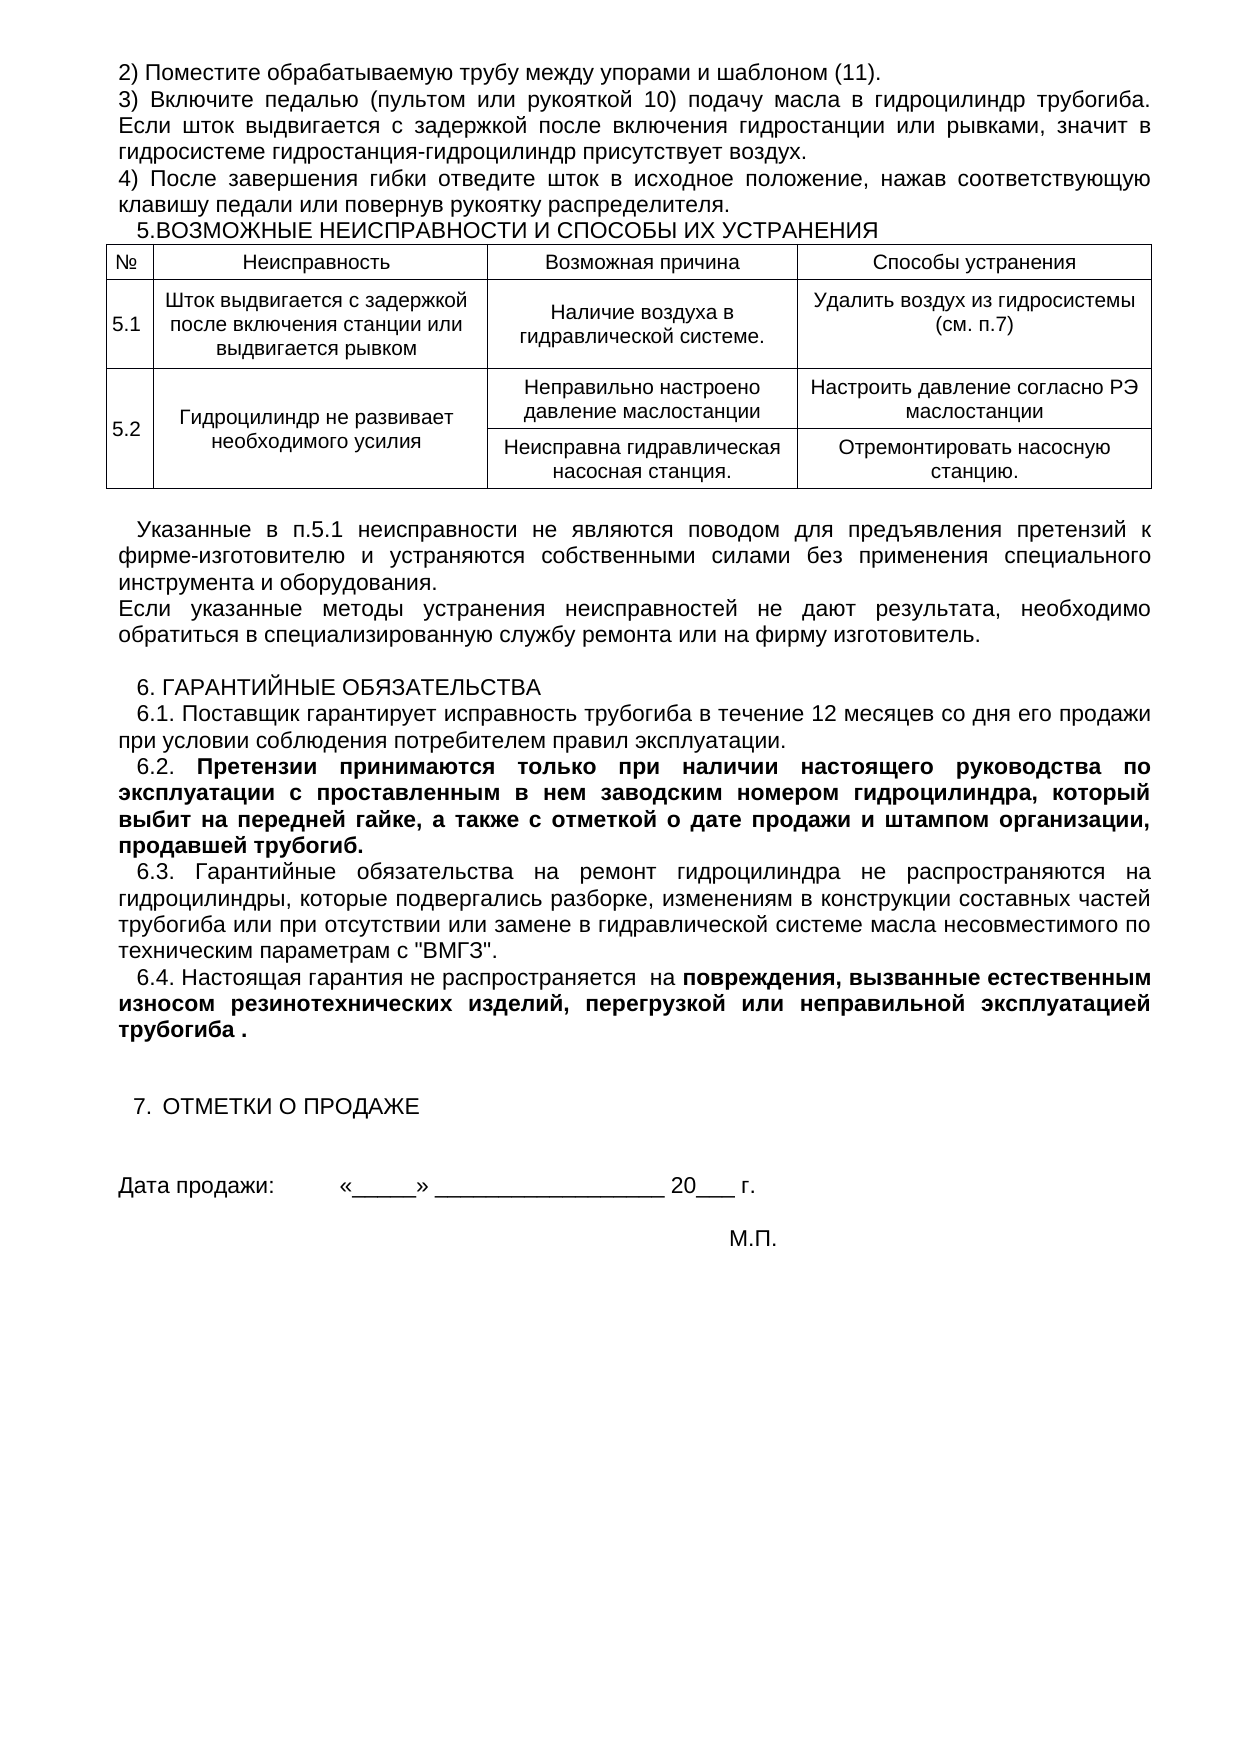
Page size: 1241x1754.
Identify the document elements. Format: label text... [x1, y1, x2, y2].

text 2) Поместите обрабатываемую трубу между упорами и шаблоном (11). [118, 59, 1152, 86]
table_cell 5.2 [107, 369, 153, 488]
table_cell 5.1 [107, 280, 153, 368]
table_cell Неправильно настроено давление маслостанции [488, 369, 797, 428]
text Если указанные методы устранения неисправностей не дают результата, необходимо обратиться в специализированную службу ремонта или на фирму изготовитель. [118, 595, 1152, 647]
text 5.ВОЗМОЖНЫЕ НЕИСПРАВНОСТИ И СПОСОБЫ ИХ УСТРАНЕНИЯ [118, 217, 1152, 244]
text Указанные в п.5.1 неисправности не являются поводом для предъявления претензий к фирме-изготовителю и устраняются собственными силами без применения специального инструмента и оборудования. [118, 516, 1152, 595]
table_cell Настроить давление согласно РЭ маслостанции [798, 369, 1151, 428]
table_cell Гидроцилиндр не развивает необходимого усилия [154, 369, 487, 488]
text 6.2. Претензии принимаются только при наличии настоящего руководства по эксплуатации с проставленным в нем заводским номером гидроцилиндра, который выбит на передней гайке, а также с отметкой о дате продажи и штампом организации, продавшей трубогиб. [118, 753, 1152, 858]
table_cell Неисправна гидравлическая насосная станция. [488, 429, 797, 488]
list ОТМЕТКИ О ПРОДАЖЕ [118, 1093, 1152, 1119]
text М.П. [118, 1225, 1152, 1251]
table_header № [107, 245, 153, 279]
table_cell Шток выдвигается с задержкой после включения станции или выдвигается рывком [154, 280, 487, 368]
table_cell Отремонтировать насосную станцию. [798, 429, 1151, 488]
text 6.3. Гарантийные обязательства на ремонт гидроцилиндра не распространяются на гидроцилиндры, которые подвергались разборке, изменениям в конструкции составных частей трубогиба или при отсутствии или замене в гидравлической системе масла несовместимого по техническим параметрам с "ВМГЗ". [118, 858, 1152, 964]
text 3) Включите педалью (пультом или рукояткой 10) подачу масла в гидроцилиндр трубогиба. Если шток выдвигается с задержкой после включения гидростанции или рывками, значит в гидросистеме гидростанция-гидроцилиндр присутствует воздух. [118, 86, 1152, 164]
table_cell Удалить воздух из гидросистемы (см. п.7) [798, 280, 1151, 368]
text 6. ГАРАНТИЙНЫЕ ОБЯЗАТЕЛЬСТВА [118, 674, 1152, 700]
table_header Способы устранения [798, 245, 1151, 279]
text 4) После завершения гибки отведите шток в исходное положение, нажав соответствующую клавишу педали или повернув рукоятку распределителя. [118, 164, 1152, 217]
table_cell Наличие воздуха в гидравлической системе. [488, 280, 797, 368]
table_header Возможная причина [488, 245, 797, 279]
text 6.1. Поставщик гарантирует исправность трубогиба в течение 12 месяцев со дня его продажи при условии соблюдения потребителем правил эксплуатации. [118, 700, 1152, 753]
text 6.4. Настоящая гарантия не распространяется на повреждения, вызванные естественным износом резинотехнических изделий, перегрузкой или неправильной эксплуатацией трубогиба . [118, 964, 1152, 1043]
text Дата продажи: «_____» __________________ 20___ г. [118, 1172, 1152, 1199]
table_header Неисправность [154, 245, 487, 279]
